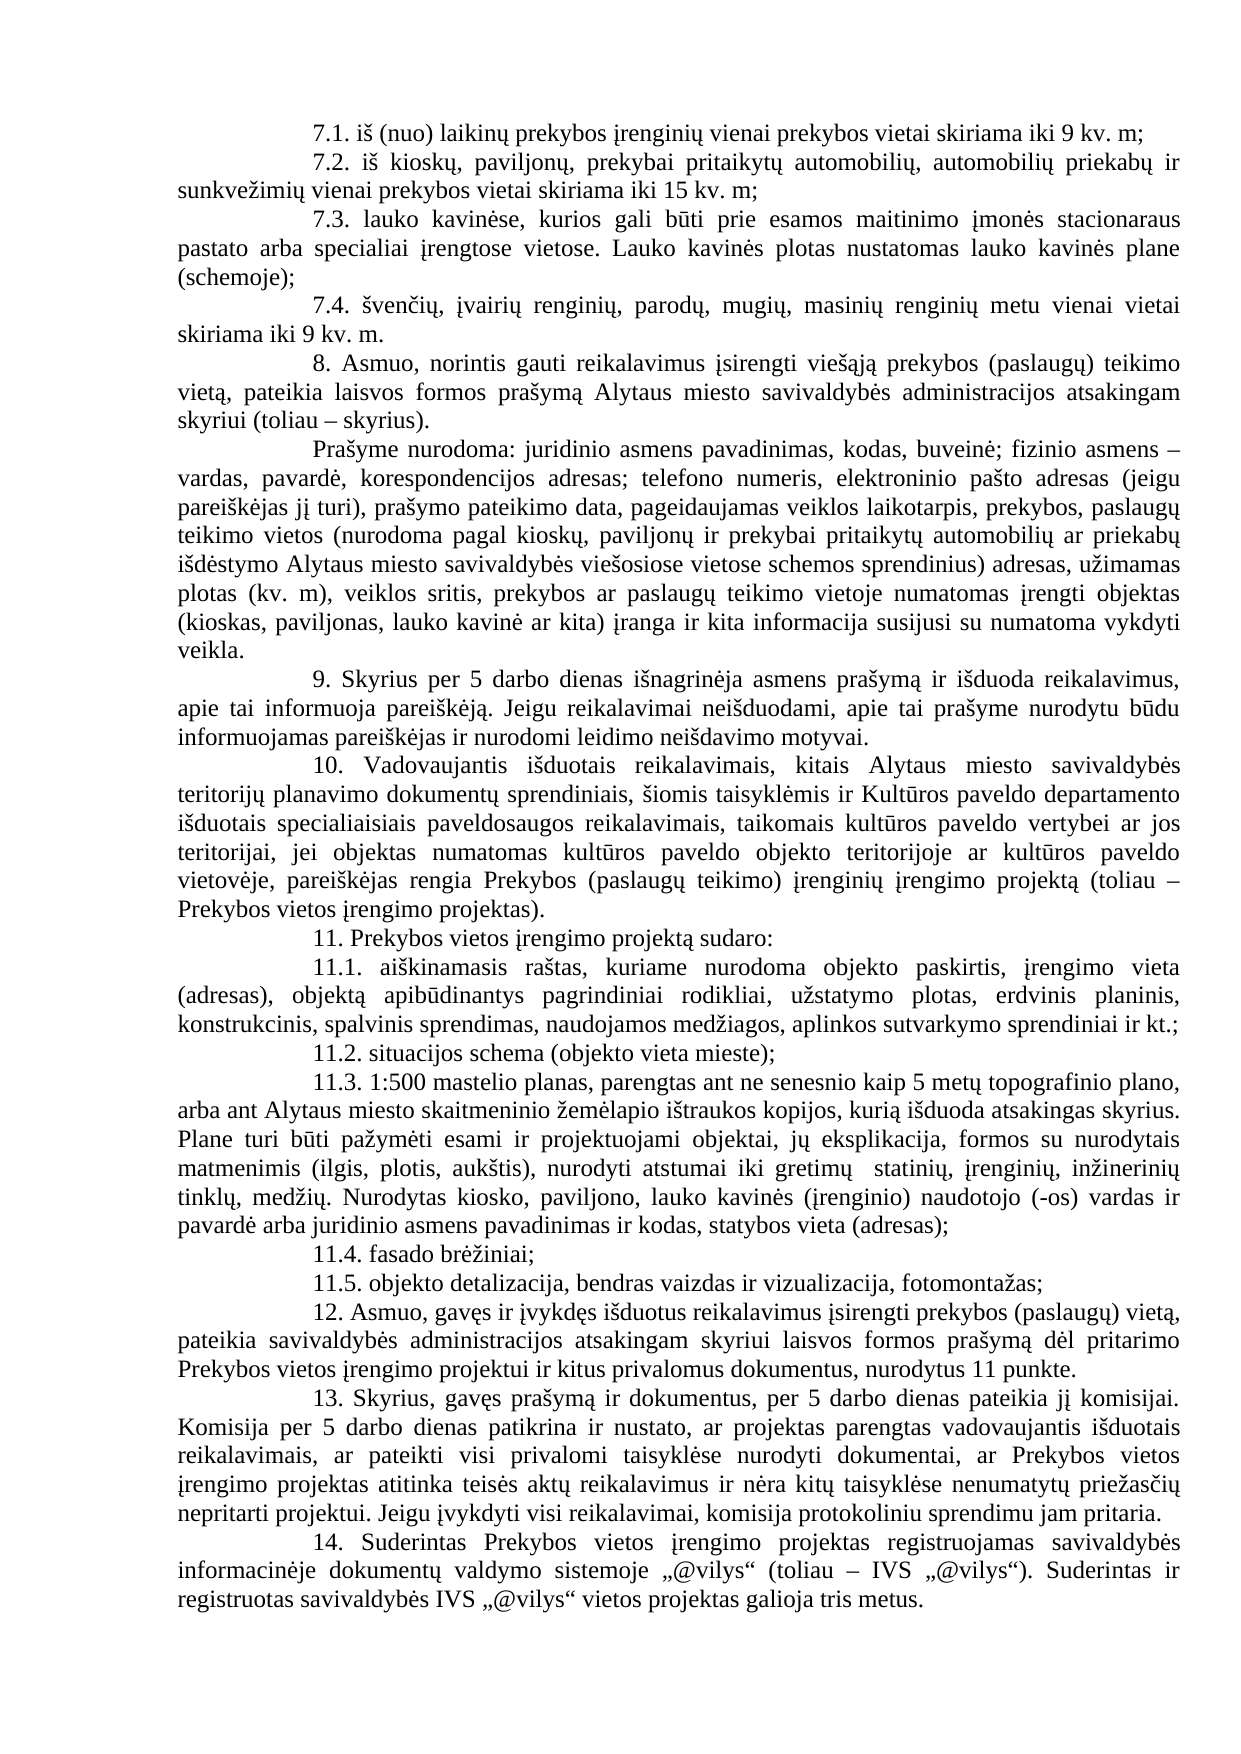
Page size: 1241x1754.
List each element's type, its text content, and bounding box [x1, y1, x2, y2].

text 8. Asmuo, norintis gauti reikalavimus įsirengti viešąją prekybos (paslaugų) teikimo vietą, pateikia laisvos formos prašymą Alytaus miesto savivaldybės administracijos atsakingam skyriui (toliau – skyrius). [177, 348, 1181, 434]
text 7.4. švenčių, įvairių renginių, parodų, mugių, masinių renginių metu vienai vietai skiriama iki 9 kv. m. [177, 291, 1181, 348]
text 11. Prekybos vietos įrengimo projektą sudaro: [177, 923, 1181, 952]
text 11.5. objekto detalizacija, bendras vaizdas ir vizualizacija, fotomontažas; [177, 1268, 1181, 1297]
text 9. Skyrius per 5 darbo dienas išnagrinėja asmens prašymą ir išduoda reikalavimus, apie tai informuoja pareiškėją. Jeigu reikalavimai neišduodami, apie tai prašyme nurodytu būdu informuojamas pareiškėjas ir nurodomi leidimo neišdavimo motyvai. [177, 664, 1181, 751]
text 10. Vadovaujantis išduotais reikalavimais, kitais Alytaus miesto savivaldybės teritorijų planavimo dokumentų sprendiniais, šiomis taisyklėmis ir Kultūros paveldo departamento išduotais specialiaisiais paveldosaugos reikalavimais, taikomais kultūros paveldo vertybei ar jos teritorijai, jei objektas numatomas kultūros paveldo objekto teritorijoje ar kultūros paveldo vietovėje, pareiškėjas rengia Prekybos (paslaugų teikimo) įrenginių įrengimo projektą (toliau – Prekybos vietos įrengimo projektas). [177, 751, 1181, 923]
text 11.1. aiškinamasis raštas, kuriame nurodoma objekto paskirtis, įrengimo vieta (adresas), objektą apibūdinantys pagrindiniai rodikliai, užstatymo plotas, erdvinis planinis, konstrukcinis, spalvinis sprendimas, naudojamos medžiagos, aplinkos sutvarkymo sprendiniai ir kt.; [177, 952, 1181, 1038]
text 7.3. lauko kavinėse, kurios gali būti prie esamos maitinimo įmonės stacionaraus pastato arba specialiai įrengtose vietose. Lauko kavinės plotas nustatomas lauko kavinės plane (schemoje); [177, 204, 1181, 291]
text 7.1. iš (nuo) laikinų prekybos įrenginių vienai prekybos vietai skiriama iki 9 kv. m; [177, 118, 1181, 147]
text 12. Asmuo, gavęs ir įvykdęs išduotus reikalavimus įsirengti prekybos (paslaugų) vietą, pateikia savivaldybės administracijos atsakingam skyriui laisvos formos prašymą dėl pritarimo Prekybos vietos įrengimo projektui ir kitus privalomus dokumentus, nurodytus 11 punkte. [177, 1297, 1181, 1383]
text 11.3. 1:500 mastelio planas, parengtas ant ne senesnio kaip 5 metų topografinio plano, arba ant Alytaus miesto skaitmeninio žemėlapio ištraukos kopijos, kurią išduoda atsakingas skyrius. Plane turi būti pažymėti esami ir projektuojami objektai, jų eksplikacija, formos su nurodytais matmenimis (ilgis, plotis, aukštis), nurodyti atstumai iki gretimų statinių, įrenginių, inžinerinių tinklų, medžių. Nurodytas kiosko, paviljono, lauko kavinės (įrenginio) naudotojo (-os) vardas ir pavardė arba juridinio asmens pavadinimas ir kodas, statybos vieta (adresas); [177, 1067, 1181, 1239]
text 11.4. fasado brėžiniai; [177, 1239, 1181, 1268]
text 11.2. situacijos schema (objekto vieta mieste); [177, 1038, 1181, 1067]
text Prašyme nurodoma: juridinio asmens pavadinimas, kodas, buveinė; fizinio asmens – vardas, pavardė, korespondencijos adresas; telefono numeris, elektroninio pašto adresas (jeigu pareiškėjas jį turi), prašymo pateikimo data, pageidaujamas veiklos laikotarpis, prekybos, paslaugų teikimo vietos (nurodoma pagal kioskų, paviljonų ir prekybai pritaikytų automobilių ar priekabų išdėstymo Alytaus miesto savivaldybės viešosiose vietose schemos sprendinius) adresas, užimamas plotas (kv. m), veiklos sritis, prekybos ar paslaugų teikimo vietoje numatomas įrengti objektas (kioskas, paviljonas, lauko kavinė ar kita) įranga ir kita informacija susijusi su numatoma vykdyti veikla. [177, 434, 1181, 664]
text 7.2. iš kioskų, paviljonų, prekybai pritaikytų automobilių, automobilių priekabų ir sunkvežimių vienai prekybos vietai skiriama iki 15 kv. m; [177, 147, 1181, 204]
text 14. Suderintas Prekybos vietos įrengimo projektas registruojamas savivaldybės informacinėje dokumentų valdymo sistemoje „@vilys“ (toliau – IVS „@vilys“). Suderintas ir registruotas savivaldybės IVS „@vilys“ vietos projektas galioja tris metus. [177, 1527, 1181, 1613]
text 13. Skyrius, gavęs prašymą ir dokumentus, per 5 darbo dienas pateikia jį komisijai. Komisija per 5 darbo dienas patikrina ir nustato, ar projektas parengtas vadovaujantis išduotais reikalavimais, ar pateikti visi privalomi taisyklėse nurodyti dokumentai, ar Prekybos vietos įrengimo projektas atitinka teisės aktų reikalavimus ir nėra kitų taisyklėse nenumatytų priežasčių nepritarti projektui. Jeigu įvykdyti visi reikalavimai, komisija protokoliniu sprendimu jam pritaria. [177, 1383, 1181, 1527]
